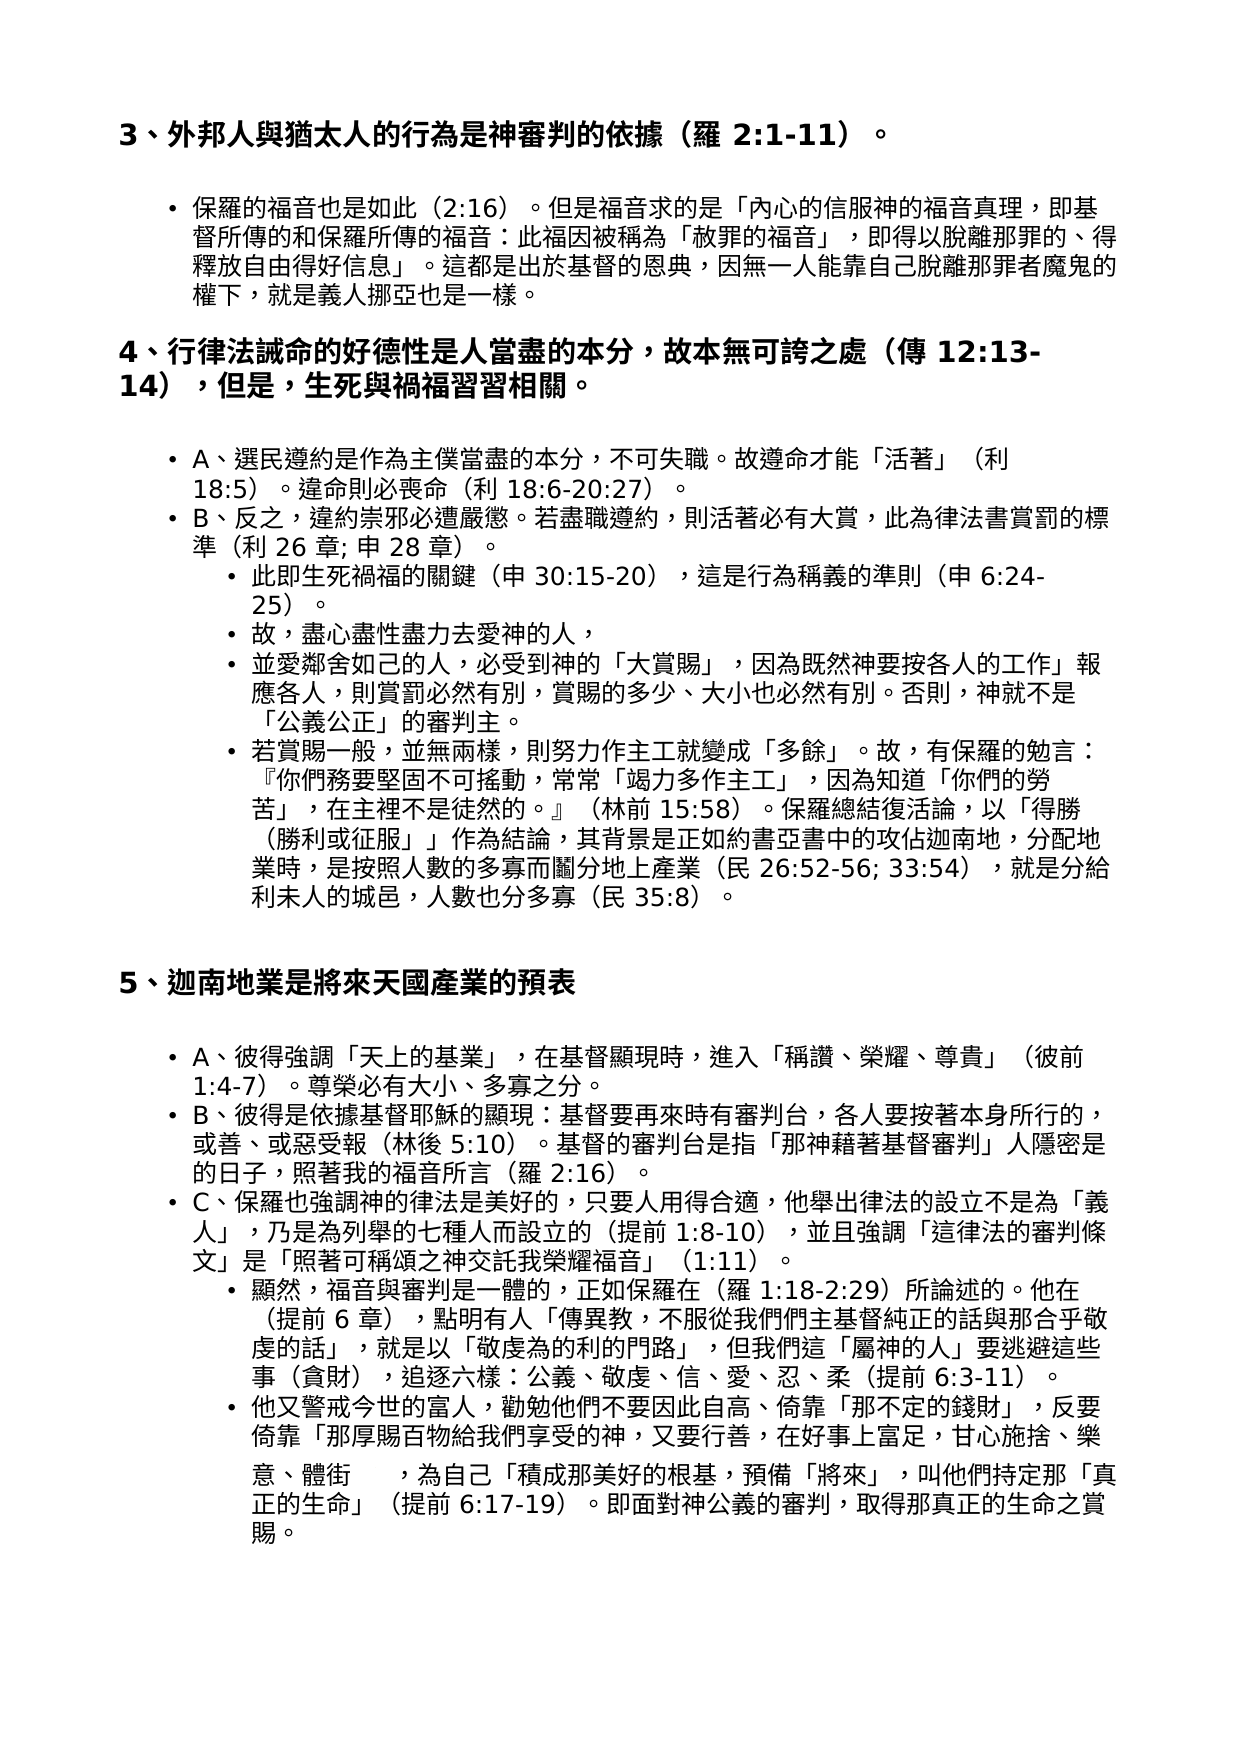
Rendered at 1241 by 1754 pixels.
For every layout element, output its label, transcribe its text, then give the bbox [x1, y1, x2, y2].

list 並愛鄰舍如己的人，必受到神的「大賞賜」，因為既然神要按各人的工作」報應各人，則賞罰必然有別，賞賜的多少、大小也必然有別。否則，神就不是「公義公正」的審判主。 [236, 650, 1122, 737]
list A、彼得強調「天上的基業」，在基督顯現時，進入「稱讚、榮耀、尊貴」（彼前 1:4-7）。尊榮必有大小、多寡之分。 [177, 1043, 1122, 1101]
list C、保羅也強調神的律法是美好的，只要人用得合適，他舉出律法的設立不是為「義人」，乃是為列舉的七種人而設立的（提前 1:8-10），並且強調「這律法的審判條文」是「照著可稱頌之神交託我榮耀福音」（1:11）。 [177, 1188, 1122, 1276]
subtitle 5、迦南地業是將來天國產業的預表 [118, 967, 1122, 1001]
list 他又警戒今世的富人，勸勉他們不要因此自高、倚靠「那不定的錢財」，反要倚靠「那厚賜百物給我們享受的神，又要行善，在好事上富足，甘心施捨、樂意、體街 ，為自己「積成那美好的根基，預備「將來」，叫他們持定那「真正的生命」（提前 6:17-19）。即面對神公義的審判，取得那真正的生命之賞賜。 [236, 1393, 1122, 1549]
list 保羅的福音也是如此（2:16）。但是福音求的是「內心的信服神的福音真理，即基督所傳的和保羅所傳的福音：此福因被稱為「赦罪的福音」，即得以脫離那罪的、得釋放自由得好信息」。這都是出於基督的恩典，因無一人能靠自己脫離那罪者魔鬼的權下，就是義人挪亞也是一樣。 [177, 194, 1122, 311]
list B、彼得是依據基督耶穌的顯現：基督要再來時有審判台，各人要按著本身所行的，或善、或惡受報（林後 5:10）。基督的審判台是指「那神藉著基督審判」人隱密是的日子，照著我的福音所言（羅 2:16）。 [177, 1101, 1122, 1188]
subtitle 4、行律法誡命的好德性是人當盡的本分，故本無可誇之處（傳 12:13-14），但是，生死與禍福習習相關。 [118, 336, 1122, 404]
subtitle 3、外邦人與猶太人的行為是神審判的依據（羅 2:1-11）。 [118, 118, 1122, 152]
list 故，盡心盡性盡力去愛神的人， [236, 621, 1122, 650]
list 此即生死禍福的關鍵（申 30:15-20），這是行為稱義的準則（申 6:24-25）。 [236, 562, 1122, 621]
list 顯然，福音與審判是一體的，正如保羅在（羅 1:18-2:29）所論述的。他在（提前 6 章），點明有人「傳異教，不服從我們們主基督純正的話與那合乎敬虔的話」，就是以「敬虔為的利的門路」，但我們這「屬神的人」要逃避這些事（貪財），追逐六樣：公義、敬虔、信、愛、忍、柔（提前 6:3-11）。 [236, 1276, 1122, 1393]
list A、選民遵約是作為主僕當盡的本分，不可失職。故遵命才能「活著」（利 18:5）。違命則必喪命（利 18:6-20:27）。 [177, 446, 1122, 504]
list B、反之，違約崇邪必遭嚴懲。若盡職遵約，則活著必有大賞，此為律法書賞罰的標準（利 26 章; 申 28 章）。 [177, 504, 1122, 562]
list 若賞賜一般，並無兩樣，則努力作主工就變成「多餘」。故，有保羅的勉言：『你們務要堅固不可搖動，常常「竭力多作主工」，因為知道「你們的勞苦」，在主裡不是徒然的。』（林前 15:58）。保羅總結復活論，以「得勝（勝利或征服」」作為結論，其背景是正如約書亞書中的攻佔迦南地，分配地業時，是按照人數的多寡而鬮分地上產業（民 26:52-56; 33:54），就是分給利未人的城邑，人數也分多寡（民 35:8）。 [236, 737, 1122, 912]
